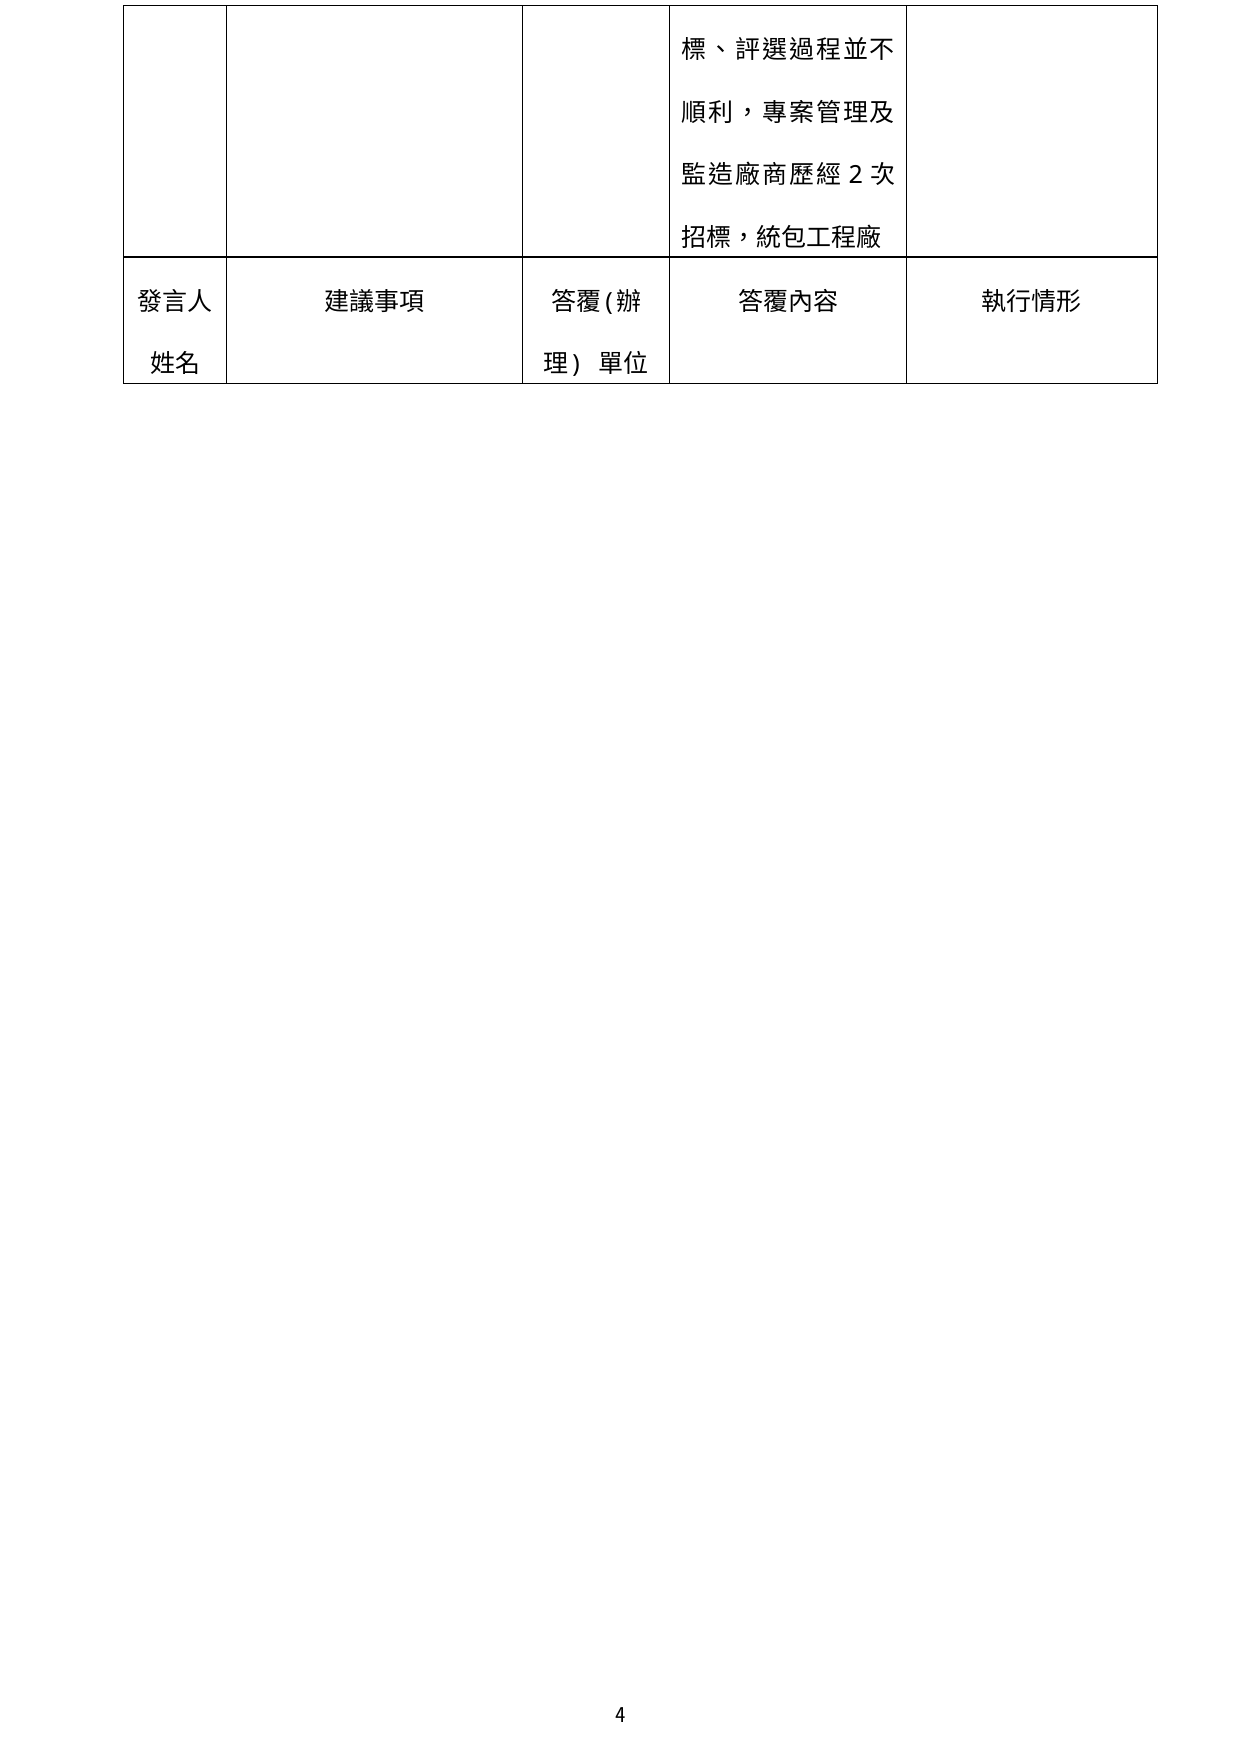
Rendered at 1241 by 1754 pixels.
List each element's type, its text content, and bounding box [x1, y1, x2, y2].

table_cell 發言人 姓名 [124, 258, 226, 382]
table_cell [907, 6, 1157, 256]
table_cell 標、評選過程並不順利，專案管理及監造廠商歷經2次招標，統包工程廠 [670, 6, 906, 256]
table_cell 答覆內容 [670, 258, 906, 382]
table_cell 執行情形 [907, 258, 1157, 382]
table_cell [227, 6, 522, 256]
table_cell [523, 6, 669, 256]
table_cell 答覆(辦理) 單位 [523, 258, 669, 382]
table_cell 建議事項 [227, 258, 522, 382]
table_cell [124, 6, 226, 256]
